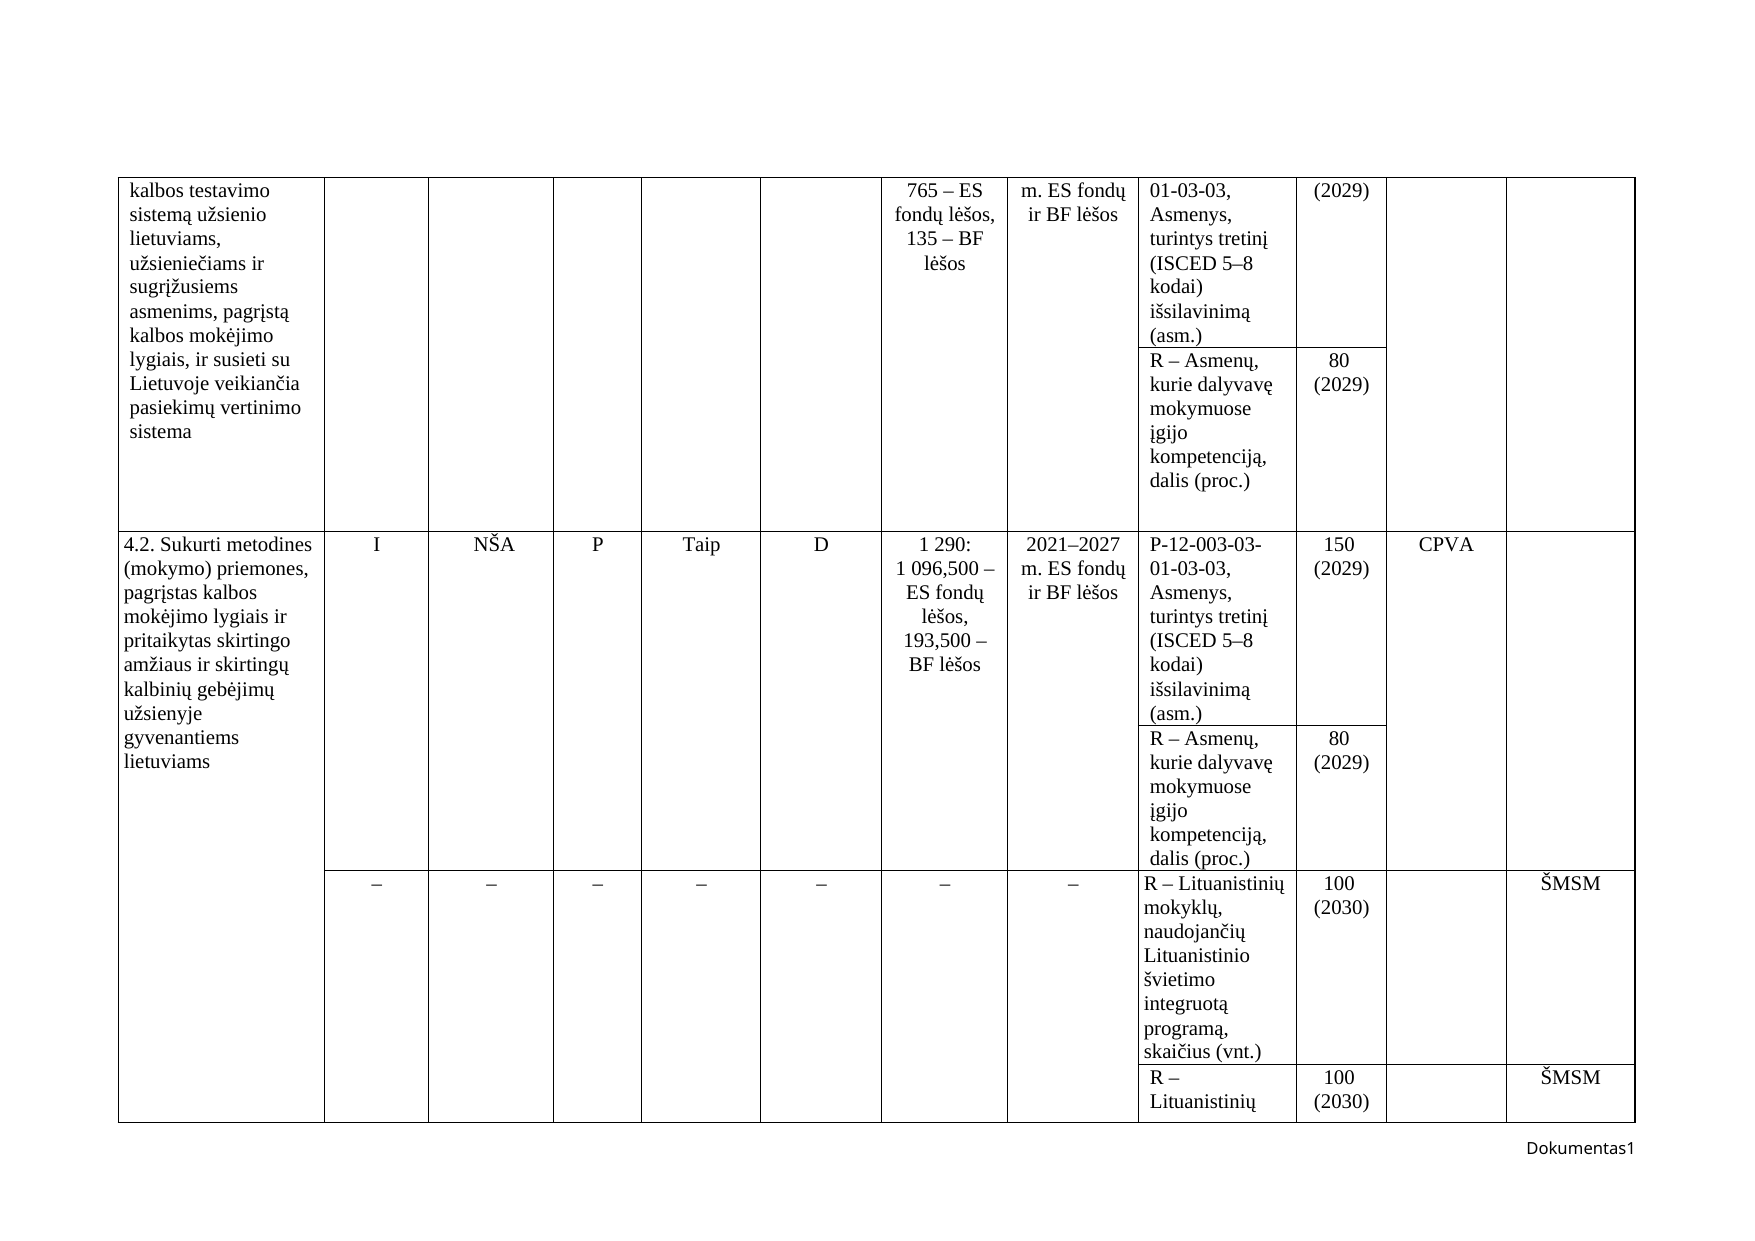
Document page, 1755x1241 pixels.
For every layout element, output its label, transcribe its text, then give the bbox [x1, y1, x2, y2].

table_cell R – Lituanistinių [1139, 1065, 1296, 1122]
table_cell – [1008, 871, 1138, 1122]
table_cell – [429, 871, 553, 1122]
table_cell P-12-003-03-01-03-03, Asmenys, turintys tretinį (ISCED 5–8 kodai) išsilavinimą (asm.) [1139, 532, 1296, 724]
table_cell 2021–2027 m. ES fondų ir BF lėšos [1008, 532, 1138, 870]
table_cell – [554, 871, 641, 1122]
table_cell – [642, 871, 760, 1122]
table_cell [1387, 1065, 1506, 1122]
table_cell R – Asmenų, kurie dalyvavę mokymuose įgijo kompetenciją, dalis (proc.) [1139, 726, 1296, 870]
table_cell [1387, 178, 1506, 531]
table_cell 100 (2030) [1297, 1065, 1386, 1122]
table_cell m. ES fondų ir BF lėšos [1008, 178, 1138, 531]
table_cell 01-03-03, Asmenys, turintys tretinį (ISCED 5–8 kodai) išsilavinimą (asm.) [1139, 178, 1296, 347]
table_cell D [761, 532, 881, 870]
table_cell 100 (2030) [1297, 871, 1386, 1063]
table_cell – [882, 871, 1007, 1122]
table_cell kalbos testavimo sistemą užsienio lietuviams, užsieniečiams ir sugrįžusiems asmenims, pagrįstą kalbos mokėjimo lygiais, ir susieti su Lietuvoje veikiančia pasiekimų vertinimo sistema [119, 178, 324, 531]
table_cell – [325, 871, 428, 1122]
table_cell NŠA [429, 532, 553, 870]
table_cell [1507, 532, 1634, 870]
table_cell Taip [642, 532, 760, 870]
table_cell I [325, 532, 428, 870]
table_cell [325, 178, 428, 531]
table_cell [554, 178, 641, 531]
table_cell R – Lituanistinių mokyklų, naudojančių Lituanistinio švietimo integruotą programą, skaičius (vnt.) [1139, 871, 1296, 1063]
table_cell [1387, 871, 1506, 1063]
table_cell P [554, 532, 641, 870]
table_cell R – Asmenų, kurie dalyvavę mokymuose įgijo kompetenciją, dalis (proc.) [1139, 348, 1296, 531]
table_cell [761, 178, 881, 531]
table_cell [1507, 178, 1634, 531]
table_cell 80 (2029) [1297, 348, 1386, 531]
table_cell ŠMSM [1507, 1065, 1634, 1122]
table_cell ŠMSM [1507, 871, 1634, 1063]
table_cell (2029) [1297, 178, 1386, 347]
table_cell [429, 178, 553, 531]
table_cell CPVA [1387, 532, 1506, 870]
table_cell 150 (2029) [1297, 532, 1386, 724]
table_cell – [761, 871, 881, 1122]
table_cell 1 290: 1 096,500 – ES fondų lėšos, 193,500 – BF lėšos [882, 532, 1007, 870]
table_cell 4.2. Sukurti metodines (mokymo) priemones, pagrįstas kalbos mokėjimo lygiais ir pritaikytas skirtingo amžiaus ir skirtingų kalbinių gebėjimų užsienyje gyvenantiems lietuviams [119, 532, 324, 1122]
table_cell [642, 178, 760, 531]
table_cell 765 – ES fondų lėšos, 135 – BF lėšos [882, 178, 1007, 531]
table_cell 80 (2029) [1297, 726, 1386, 870]
